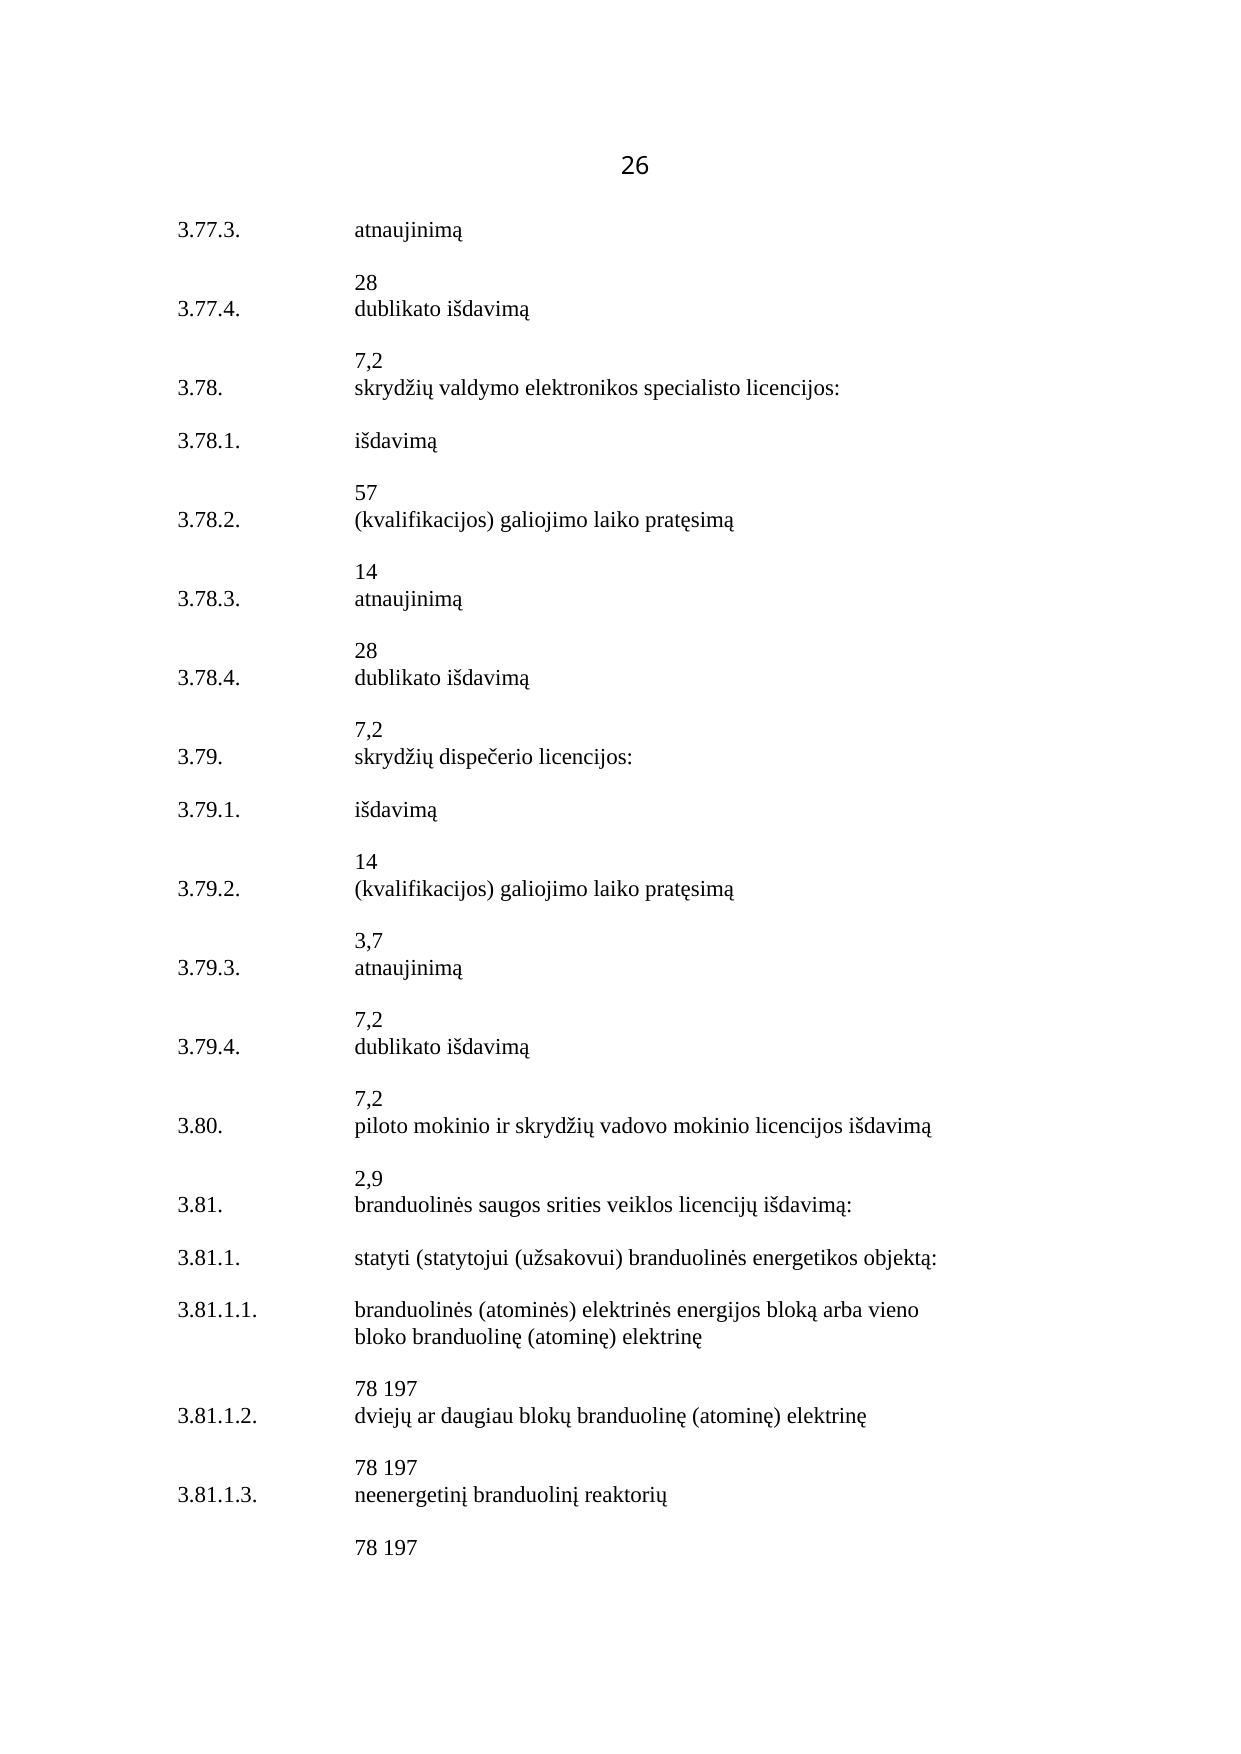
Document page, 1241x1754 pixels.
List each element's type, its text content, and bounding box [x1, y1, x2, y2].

text 3.81.1. statyti (statytojui (užsakovui) branduolinės energetikos objektą: [177, 1244, 945, 1296]
text 3.79.4. dublikato išdavimą 7,2 [177, 1033, 945, 1112]
text 3.78.3. atnaujinimą 28 [177, 585, 945, 664]
text 3.80. piloto mokinio ir skrydžių vadovo mokinio licencijos išdavimą 2,9 [177, 1112, 945, 1191]
text 3.81.1.2. dviejų ar daugiau blokų branduolinę (atominę) elektrinę 78 197 [177, 1402, 945, 1481]
text 3.79. skrydžių dispečerio licencijos: [177, 743, 945, 796]
text 3.79.1. išdavimą 14 [177, 796, 945, 875]
text 3.78. skrydžių valdymo elektronikos specialisto licencijos: [177, 374, 945, 427]
text 3.77.3. atnaujinimą 28 [177, 216, 945, 295]
text 3.77.4. dublikato išdavimą 7,2 [177, 295, 945, 374]
text 3.81.1.3. neenergetinį branduolinį reaktorių 78 197 [177, 1481, 945, 1560]
text 3.81. branduolinės saugos srities veiklos licencijų išdavimą: [177, 1191, 945, 1244]
text 3.79.2. (kvalifikacijos) galiojimo laiko pratęsimą 3,7 [177, 875, 945, 954]
text 3.78.1. išdavimą 57 [177, 427, 945, 506]
text 3.79.3. atnaujinimą 7,2 [177, 954, 945, 1033]
text 3.78.4. dublikato išdavimą 7,2 [177, 664, 945, 743]
text bloko branduolinę (atominę) elektrinę 78 197 [354, 1323, 945, 1402]
text 3.78.2. (kvalifikacijos) galiojimo laiko pratęsimą 14 [177, 506, 945, 585]
text 3.81.1.1. branduolinės (atominės) elektrinės energijos bloką arba vieno [177, 1296, 945, 1323]
